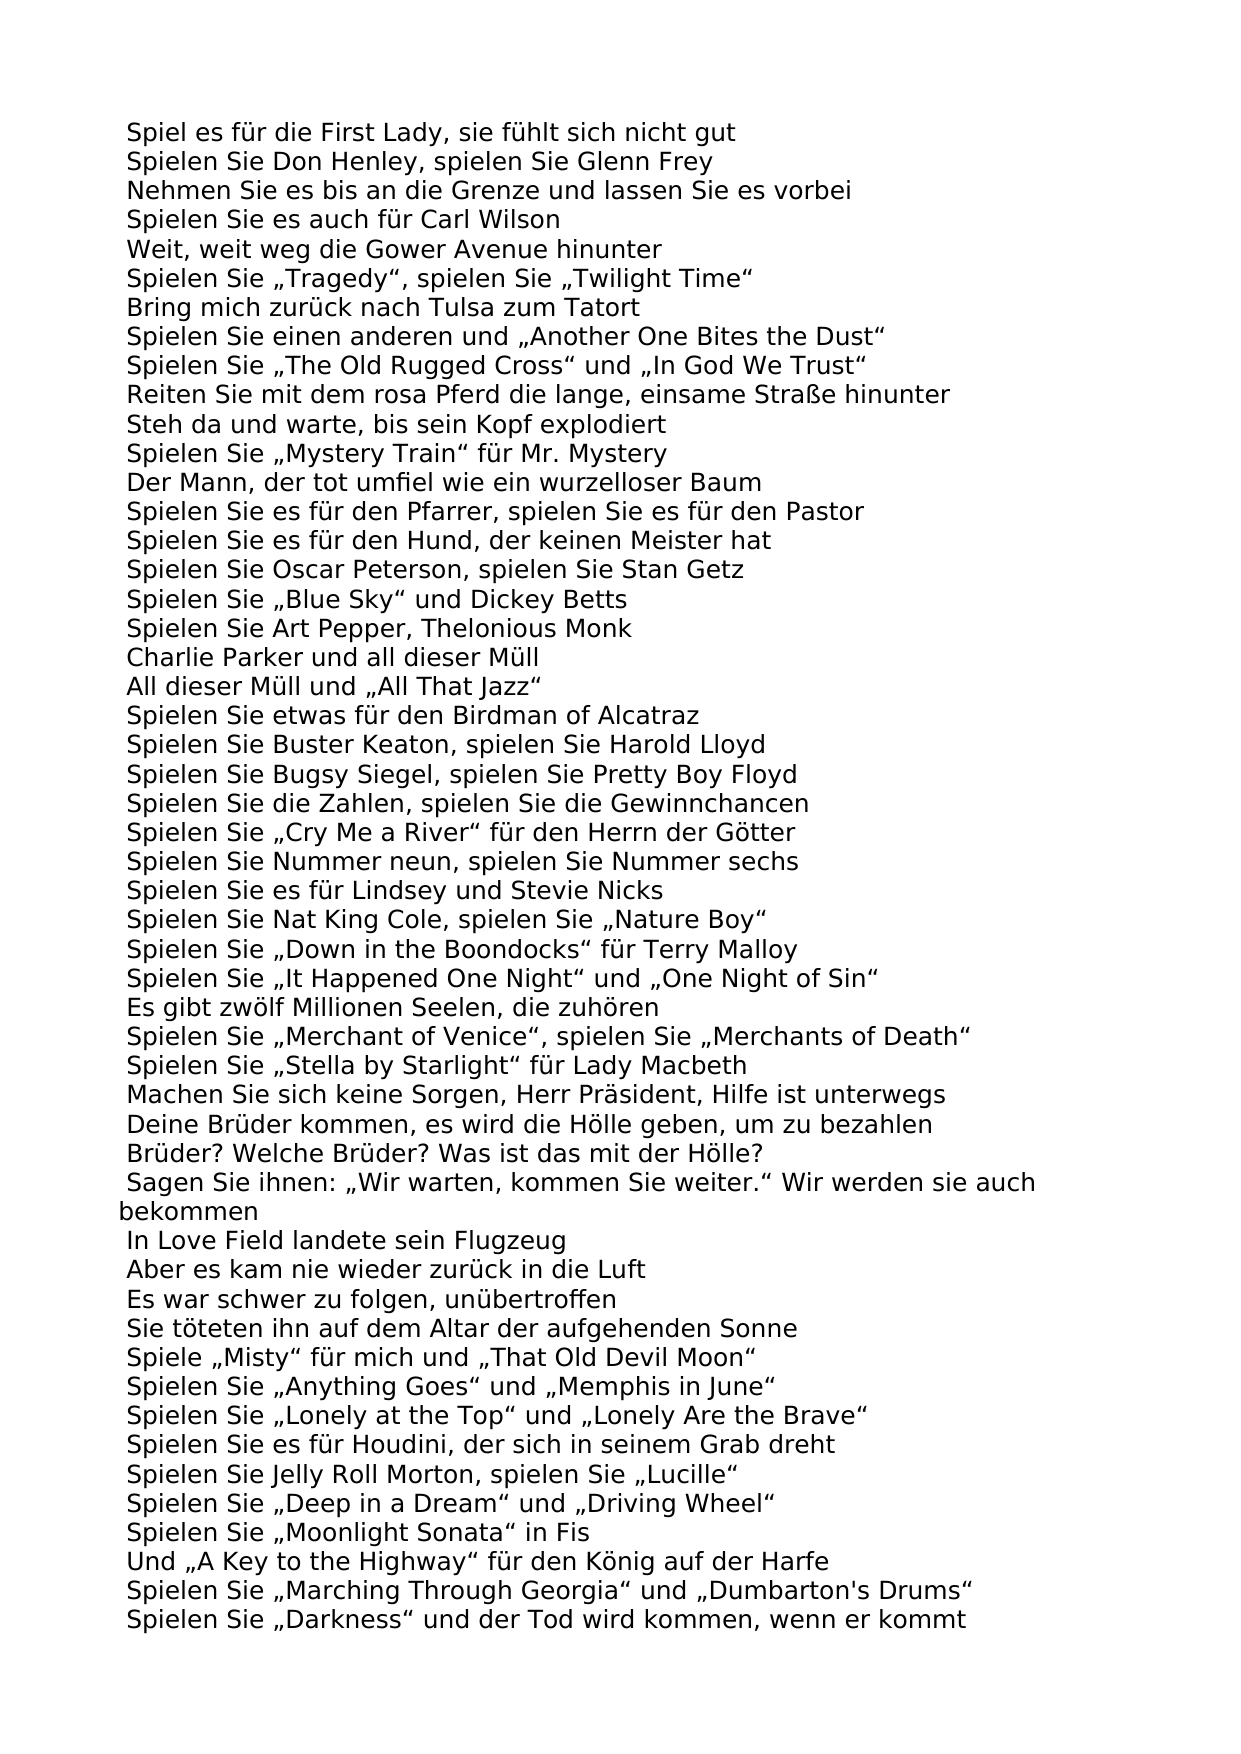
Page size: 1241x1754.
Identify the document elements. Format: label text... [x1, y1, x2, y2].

text Spiel es für die First Lady, sie fühlt sich nicht gut Spielen Sie Don Henley, spielen Sie Glenn Frey Nehmen Sie es bis an die Grenze und lassen Sie es vorbei Spielen Sie es auch für Carl Wilson Weit, weit weg die Gower Avenue hinunter Spielen Sie „Tragedy“, spielen Sie „Twilight Time“ Bring mich zurück nach Tulsa zum Tatort Spielen Sie einen anderen und „Another One Bites the Dust“ Spielen Sie „The Old Rugged Cross“ und „In God We Trust“ Reiten Sie mit dem rosa Pferd die lange, einsame Straße hinunter Steh da und warte, bis sein Kopf explodiert Spielen Sie „Mystery Train“ für Mr. Mystery Der Mann, der tot umfiel wie ein wurzelloser Baum Spielen Sie es für den Pfarrer, spielen Sie es für den Pastor Spielen Sie es für den Hund, der keinen Meister hat Spielen Sie Oscar Peterson, spielen Sie Stan Getz Spielen Sie „Blue Sky“ und Dickey Betts Spielen Sie Art Pepper, Thelonious Monk Charlie Parker und all dieser Müll All dieser Müll und „All That Jazz“ Spielen Sie etwas für den Birdman of Alcatraz Spielen Sie Buster Keaton, spielen Sie Harold Lloyd Spielen Sie Bugsy Siegel, spielen Sie Pretty Boy Floyd Spielen Sie die Zahlen, spielen Sie die Gewinnchancen Spielen Sie „Cry Me a River“ für den Herrn der Götter Spielen Sie Nummer neun, spielen Sie Nummer sechs Spielen Sie es für Lindsey und Stevie Nicks Spielen Sie Nat King Cole, spielen Sie „Nature Boy“ Spielen Sie „Down in the Boondocks“ für Terry Malloy Spielen Sie „It Happened One Night“ und „One Night of Sin“ Es gibt zwölf Millionen Seelen, die zuhören Spielen Sie „Merchant of Venice“, spielen Sie „Merchants of Death“ Spielen Sie „Stella by Starlight“ für Lady Macbeth Machen Sie sich keine Sorgen, Herr Präsident, Hilfe ist unterwegs Deine Brüder kommen, es wird die Hölle geben, um zu bezahlen Brüder? Welche Brüder? Was ist das mit der Hölle? Sagen Sie ihnen: „Wir warten, kommen Sie weiter.“ Wir werden sie auch bekommen In Love Field landete sein Flugzeug Aber es kam nie wieder zurück in die Luft Es war schwer zu folgen, unübertroffen Sie töteten ihn auf dem Altar der aufgehenden Sonne Spiele „Misty“ für mich und „That Old Devil Moon“ Spielen Sie „Anything Goes“ und „Memphis in June“ Spielen Sie „Lonely at the Top“ und „Lonely Are the Brave“ Spielen Sie es für Houdini, der sich in seinem Grab dreht Spielen Sie Jelly Roll Morton, spielen Sie „Lucille“ Spielen Sie „Deep in a Dream“ und „Driving Wheel“ Spielen Sie „Moonlight Sonata“ in Fis Und „A Key to the Highway“ für den König auf der Harfe Spielen Sie „Marching Through Georgia“ und „Dumbarton's Drums“ Spielen Sie „Darkness“ und der Tod wird kommen, wenn er kommt [118, 118, 1122, 1635]
